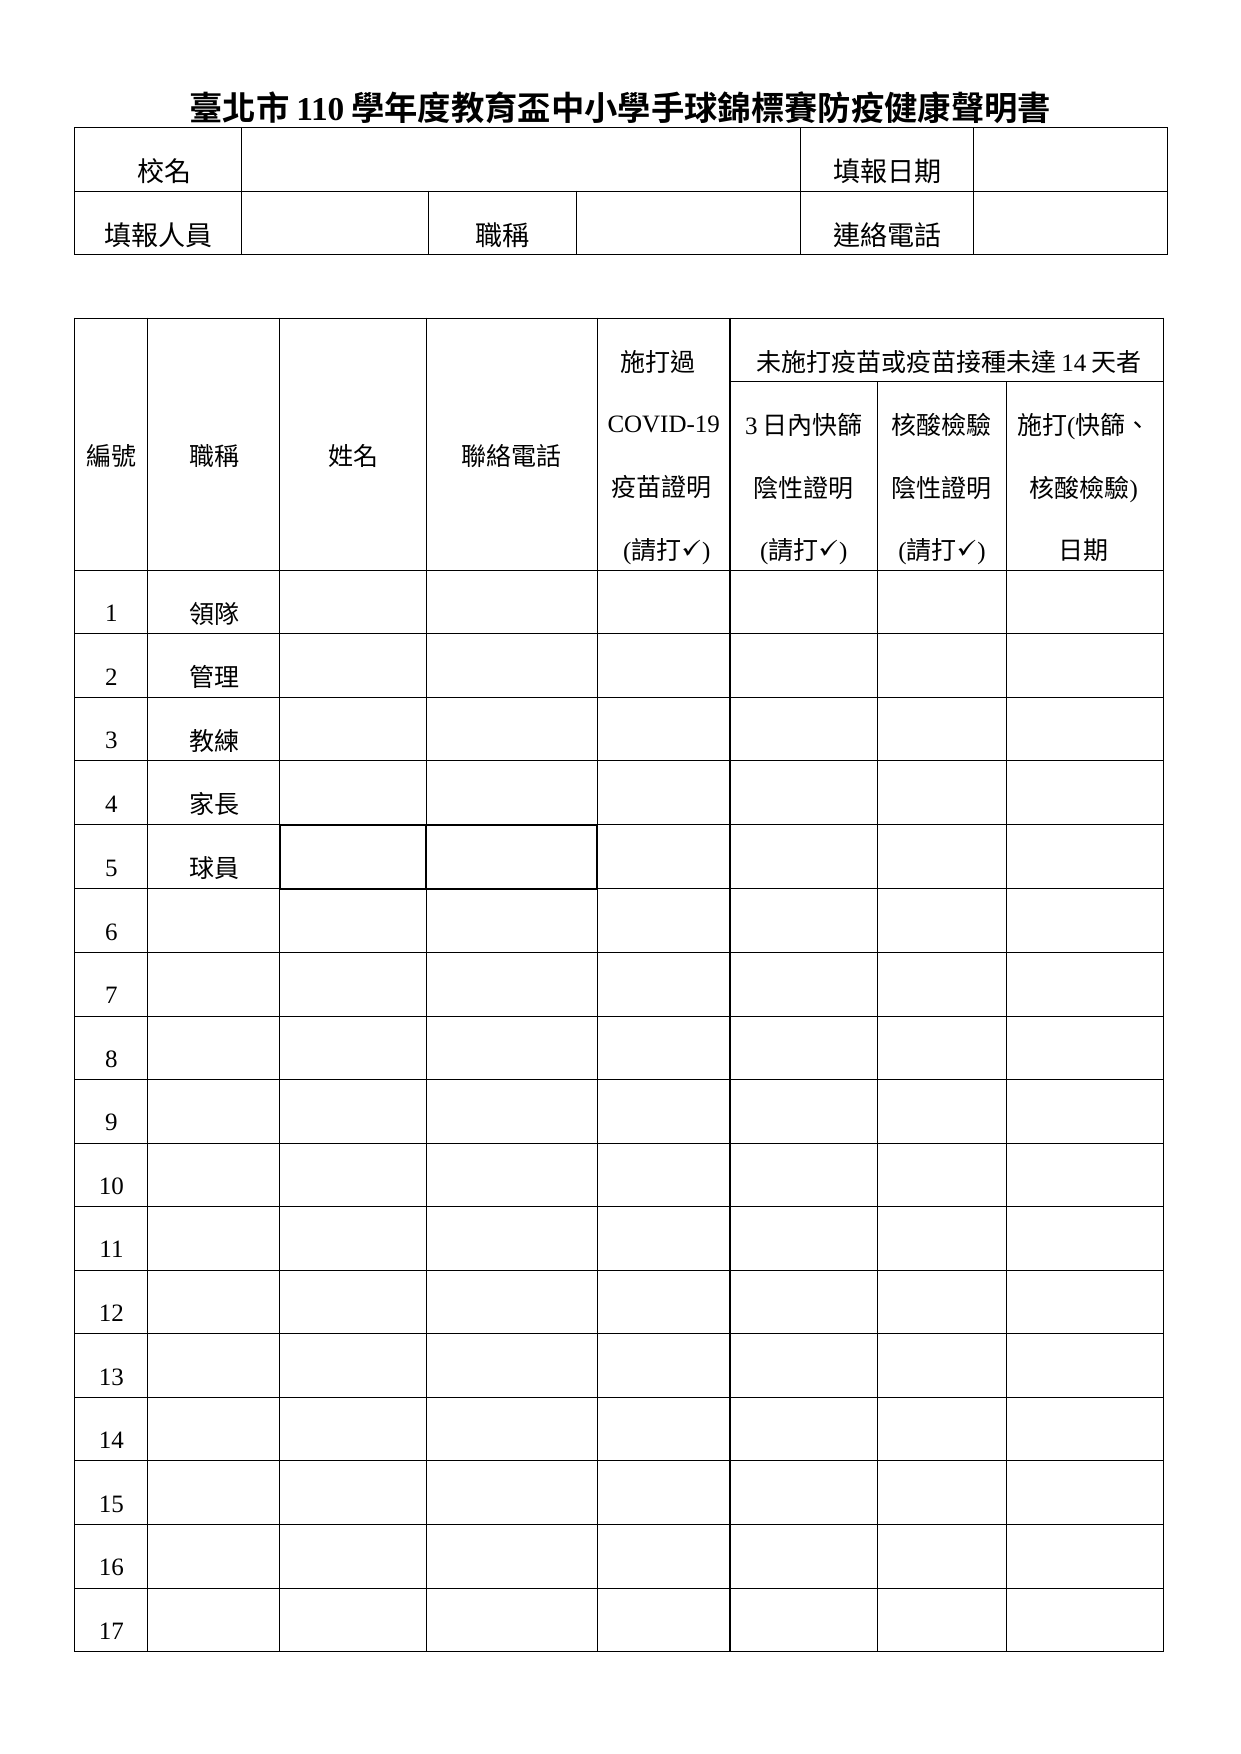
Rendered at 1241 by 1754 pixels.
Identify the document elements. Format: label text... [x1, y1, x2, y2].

table_cell 5 [75, 825, 147, 888]
table_cell [731, 825, 877, 888]
table_cell 14 [75, 1398, 147, 1460]
table_cell [427, 1398, 597, 1460]
table_cell [731, 953, 877, 1016]
table_cell [242, 192, 428, 254]
table_cell [148, 1271, 279, 1333]
table_cell [731, 1080, 877, 1143]
table_cell [427, 1271, 597, 1333]
table_cell [974, 192, 1167, 254]
table_cell [1007, 571, 1163, 633]
table_cell [280, 571, 426, 633]
table_cell [280, 1017, 426, 1079]
table_cell [427, 634, 597, 697]
table_cell [148, 953, 279, 1016]
table_cell [1007, 1525, 1163, 1587]
table_cell [731, 1525, 877, 1587]
text 臺北市110學年度教育盃中小學手球錦標賽防疫健康聲明書 [75, 64, 1165, 127]
table_cell [427, 1144, 597, 1206]
table_cell [731, 1398, 877, 1460]
table_cell [280, 1525, 426, 1587]
table_cell [598, 1271, 729, 1333]
table_cell [878, 634, 1006, 697]
table_cell [598, 889, 729, 952]
table_cell [731, 761, 877, 824]
table_cell [878, 1207, 1006, 1270]
table_cell [731, 1334, 877, 1397]
table_cell [427, 761, 597, 824]
table_cell [878, 761, 1006, 824]
table_header 填報日期 [801, 128, 973, 191]
table_cell [1007, 1461, 1163, 1524]
table_cell [878, 953, 1006, 1016]
table_cell [148, 1144, 279, 1206]
table_cell [878, 1017, 1006, 1079]
table_cell [598, 1080, 729, 1143]
table_header 職稱 [148, 319, 279, 570]
table_cell [878, 889, 1006, 952]
table_cell [1007, 825, 1163, 888]
table_cell [878, 825, 1006, 888]
table_cell [280, 1144, 426, 1206]
table_cell [731, 698, 877, 760]
table_cell 管理 [148, 634, 279, 697]
table_cell [427, 1461, 597, 1524]
table_header [974, 128, 1167, 191]
table_cell [1007, 889, 1163, 952]
table_cell [878, 698, 1006, 760]
table_header 施打過COVID-19 疫苗證明 (請打) [598, 319, 729, 570]
table_cell [878, 1589, 1006, 1651]
table_cell [577, 192, 800, 254]
table_cell [598, 571, 729, 633]
table_cell [148, 1461, 279, 1524]
table_cell 領隊 [148, 571, 279, 633]
table_cell 13 [75, 1334, 147, 1397]
table_cell [427, 1589, 597, 1651]
table_cell [878, 571, 1006, 633]
table_cell [731, 571, 877, 633]
table_cell 8 [75, 1017, 147, 1079]
table_cell [1007, 1334, 1163, 1397]
table_cell [878, 1271, 1006, 1333]
table_cell 15 [75, 1461, 147, 1524]
table_cell 3日內快篩 陰性證明 (請打) [731, 382, 877, 570]
table_cell [598, 1461, 729, 1524]
table_cell [280, 1461, 426, 1524]
table_cell [280, 634, 426, 697]
table_cell [280, 1207, 426, 1270]
table_cell [598, 1525, 729, 1587]
table_cell [148, 1525, 279, 1587]
table_cell [878, 1525, 1006, 1587]
table_cell [598, 953, 729, 1016]
table_cell 16 [75, 1525, 147, 1587]
table_cell [280, 1334, 426, 1397]
table_cell [427, 1525, 597, 1587]
table_cell [878, 1398, 1006, 1460]
table_cell 核酸檢驗 陰性證明 (請打) [878, 382, 1006, 570]
table_cell 填報人員 [75, 192, 241, 254]
table_cell 3 [75, 698, 147, 760]
table_cell [427, 1080, 597, 1143]
table_cell [280, 1398, 426, 1460]
table_cell [1007, 1271, 1163, 1333]
table_cell 1 [75, 571, 147, 633]
table_cell [148, 1080, 279, 1143]
table_cell [598, 1589, 729, 1651]
table_cell 11 [75, 1207, 147, 1270]
table_cell [598, 825, 729, 888]
table_cell [427, 1207, 597, 1270]
table_cell 2 [75, 634, 147, 697]
table_cell [731, 1271, 877, 1333]
table_cell [280, 1080, 426, 1143]
table_cell [280, 953, 426, 1016]
table_cell [427, 953, 597, 1016]
table_cell [731, 1589, 877, 1651]
table_cell [598, 698, 729, 760]
table_cell [1007, 953, 1163, 1016]
table_cell [148, 1334, 279, 1397]
table_cell 家長 [148, 761, 279, 824]
table_cell [1007, 1398, 1163, 1460]
table_cell 6 [75, 889, 147, 952]
table_cell [598, 1207, 729, 1270]
table_cell [731, 1017, 877, 1079]
table_cell [1007, 634, 1163, 697]
table_cell [280, 1589, 426, 1651]
table_cell 教練 [148, 698, 279, 760]
table_cell [731, 1461, 877, 1524]
table_cell [1007, 1144, 1163, 1206]
table_cell [1007, 1017, 1163, 1079]
table_cell [598, 1017, 729, 1079]
table_header [242, 128, 800, 191]
table_cell [280, 890, 426, 952]
table_cell [731, 1144, 877, 1206]
table_cell [731, 889, 877, 952]
table_cell [148, 889, 279, 952]
table_cell 12 [75, 1271, 147, 1333]
table_cell [878, 1080, 1006, 1143]
table_cell 4 [75, 761, 147, 824]
table_cell [281, 826, 425, 888]
table_cell [1007, 1207, 1163, 1270]
table_cell 10 [75, 1144, 147, 1206]
table_cell [148, 1207, 279, 1270]
table_header 姓名 [280, 319, 426, 570]
table_cell [878, 1334, 1006, 1397]
table_cell [280, 698, 426, 760]
table_cell [427, 698, 597, 760]
table_cell [598, 1334, 729, 1397]
table_cell [280, 761, 426, 824]
table_cell [1007, 1589, 1163, 1651]
table_cell [427, 571, 597, 633]
table_cell [1007, 1080, 1163, 1143]
table_cell [1007, 761, 1163, 824]
table_cell 9 [75, 1080, 147, 1143]
table_cell [878, 1461, 1006, 1524]
table_cell [280, 1271, 426, 1333]
table_cell [878, 1144, 1006, 1206]
table_cell [731, 634, 877, 697]
table_cell [148, 1017, 279, 1079]
table_cell [148, 1398, 279, 1460]
table_cell [1007, 698, 1163, 760]
table_header 聯絡電話 [427, 319, 597, 570]
table_cell [598, 634, 729, 697]
table_cell [427, 1334, 597, 1397]
table_cell [427, 1017, 597, 1079]
table_cell [427, 826, 596, 888]
table_cell 職稱 [429, 192, 576, 254]
table_cell 施打(快篩、 核酸檢驗) 日期 [1007, 382, 1163, 570]
table_cell [598, 761, 729, 824]
table_cell 連絡電話 [801, 192, 973, 254]
table_cell 7 [75, 953, 147, 1016]
table_header 未施打疫苗或疫苗接種未達14天者 [731, 319, 1163, 381]
table_header 編號 [75, 319, 147, 570]
table_cell 17 [75, 1589, 147, 1651]
table_cell [598, 1398, 729, 1460]
table_cell [427, 890, 597, 952]
table_cell [148, 1589, 279, 1651]
table_cell 球員 [148, 825, 279, 888]
table_cell [731, 1207, 877, 1270]
table_cell [598, 1144, 729, 1206]
table_header 校名 [75, 128, 241, 191]
